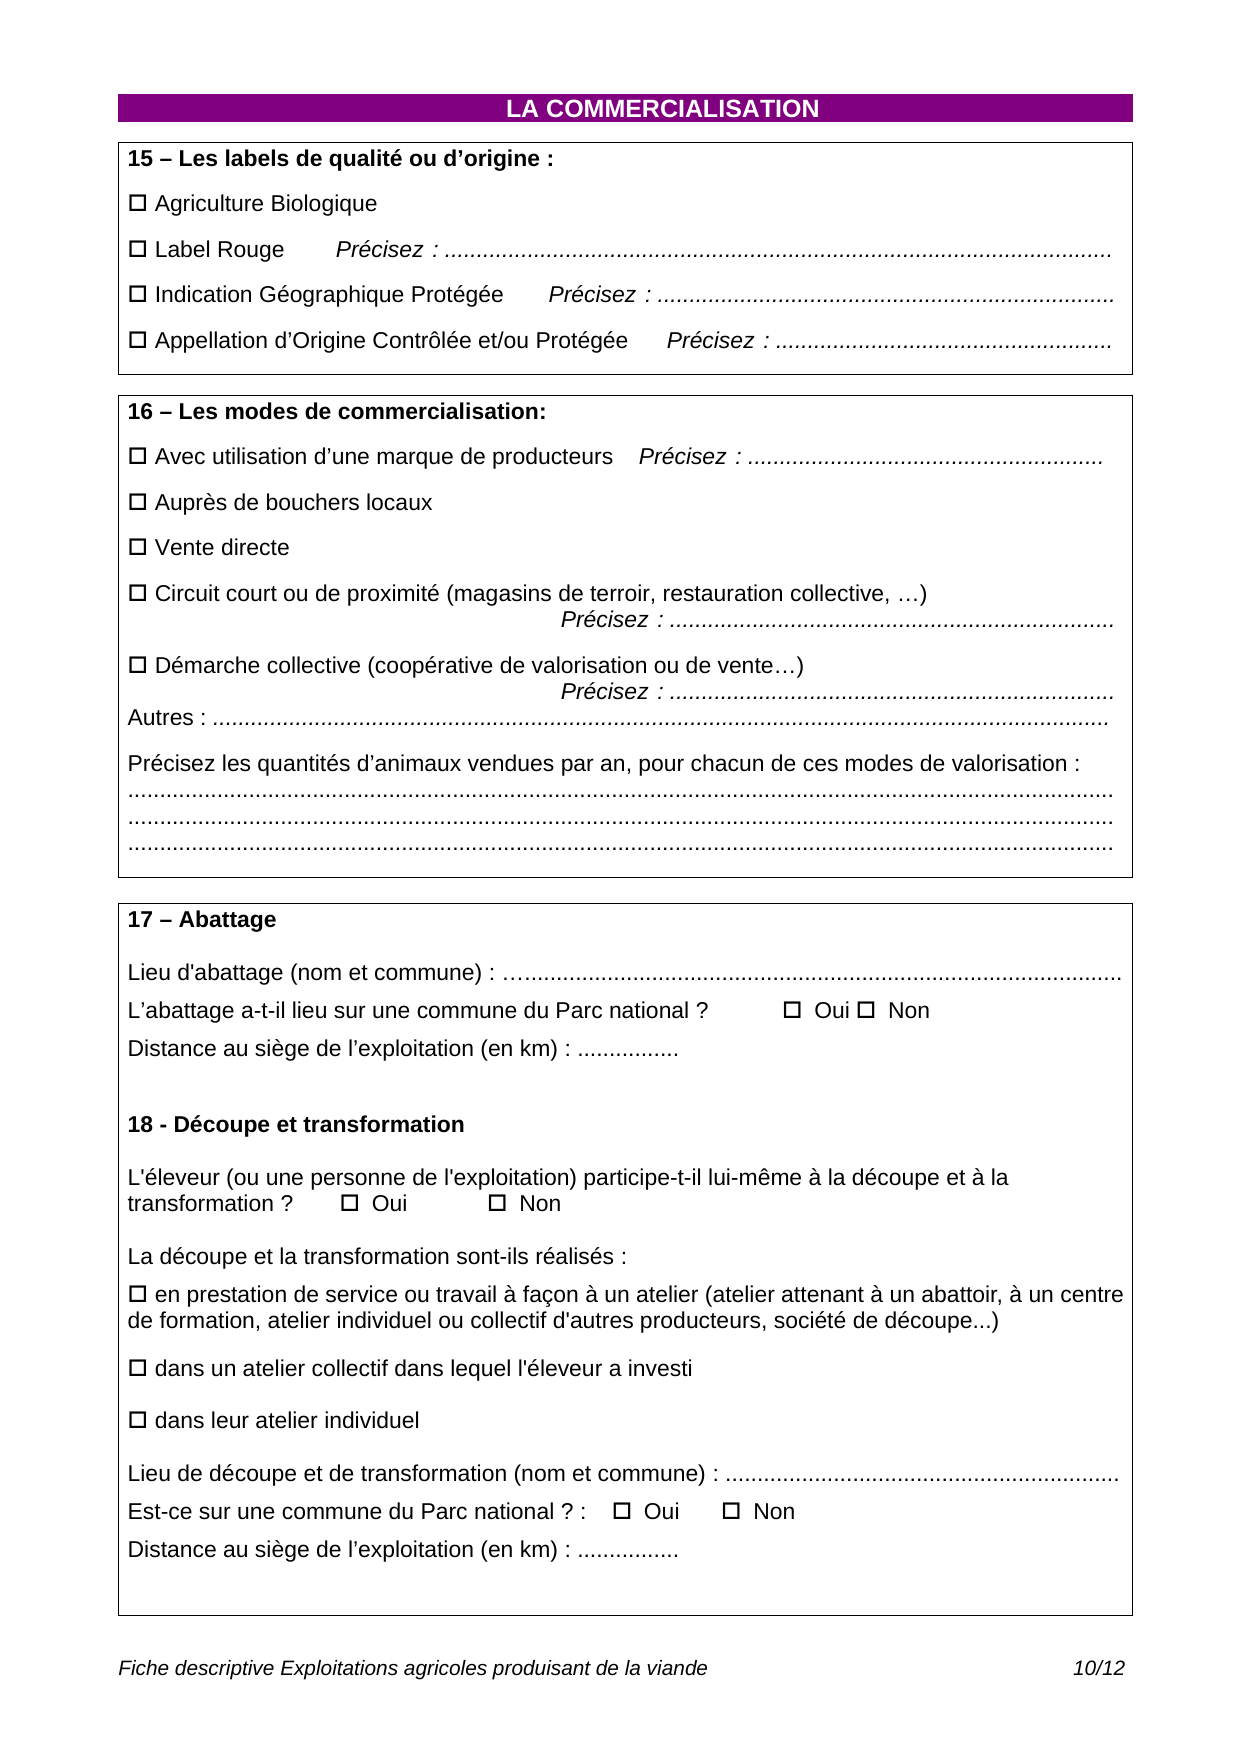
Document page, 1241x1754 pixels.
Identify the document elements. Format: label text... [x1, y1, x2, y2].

text  Circuit court ou de proximité (magasins de terroir, restauration collective, …) [119, 577, 1132, 603]
text  en prestation de service ou travail à façon à un atelier (atelier attenant à un abattoir, à un centre de formation, atelier individuel ou collectif d'autres producteurs, société de découpe...) [119, 1278, 1132, 1334]
text  Appellation d’Origine Contrôlée et/ou Protégée Précisez : ..................................................... [119, 324, 1132, 353]
text L’abattage a-t-il lieu sur une commune du Parc national ? o Oui o Non [119, 994, 1132, 1023]
text Précisez : ...................................................................... [119, 603, 1132, 632]
text LA COMMERCIALISATION [118, 94, 1133, 122]
text 16 – Les modes de commercialisation: [119, 396, 1132, 424]
text 17 – Abattage [119, 904, 1132, 932]
text Lieu de découpe et de transformation (nom et commune) : .............................................................. [119, 1457, 1132, 1486]
text  Démarche collective (coopérative de valorisation ou de vente…) [119, 648, 1132, 675]
text L'éleveur (ou une personne de l'exploitation) participe-t-il lui-même à la découpe et à la transformation ? o Oui o Non [119, 1161, 1132, 1217]
text  dans un atelier collectif dans lequel l'éleveur a investi [119, 1351, 1132, 1381]
text Autres : ............................................................................................................................................. [119, 701, 1132, 731]
text  dans leur atelier individuel [119, 1404, 1132, 1434]
text Précisez les quantités d’animaux vendues par an, pour chacun de ces modes de valorisation : [119, 747, 1132, 773]
text Est-ce sur une commune du Parc national ? : o Oui o Non [119, 1495, 1132, 1524]
text La découpe et la transformation sont-ils réalisés : [119, 1240, 1132, 1269]
text 15 – Les labels de qualité ou d’origine : [119, 143, 1132, 171]
text Lieu d'abattage (nom et commune) : ….............................................................................................. [119, 956, 1132, 985]
text  Auprès de bouchers locaux [119, 486, 1132, 515]
text Distance au siège de l’exploitation (en km) : ................ [119, 1533, 1132, 1563]
text Distance au siège de l’exploitation (en km) : ................ [119, 1032, 1132, 1061]
text ........................................................................................................................................................... [119, 773, 1132, 799]
text  Indication Géographique Protégée Précisez : ........................................................................ [119, 278, 1132, 308]
text  Label Rouge Précisez : ......................................................................................................... [119, 233, 1132, 262]
text Précisez : ...................................................................... [119, 675, 1132, 701]
text  Vente directe [119, 531, 1132, 561]
text 18 - Découpe et transformation [119, 1108, 1132, 1137]
text ........................................................................................................................................................... [119, 826, 1132, 855]
text  Avec utilisation d’une marque de producteurs Précisez : ........................................................ [119, 440, 1132, 469]
text ........................................................................................................................................................... [119, 799, 1132, 826]
text  Agriculture Biologique [119, 187, 1132, 217]
